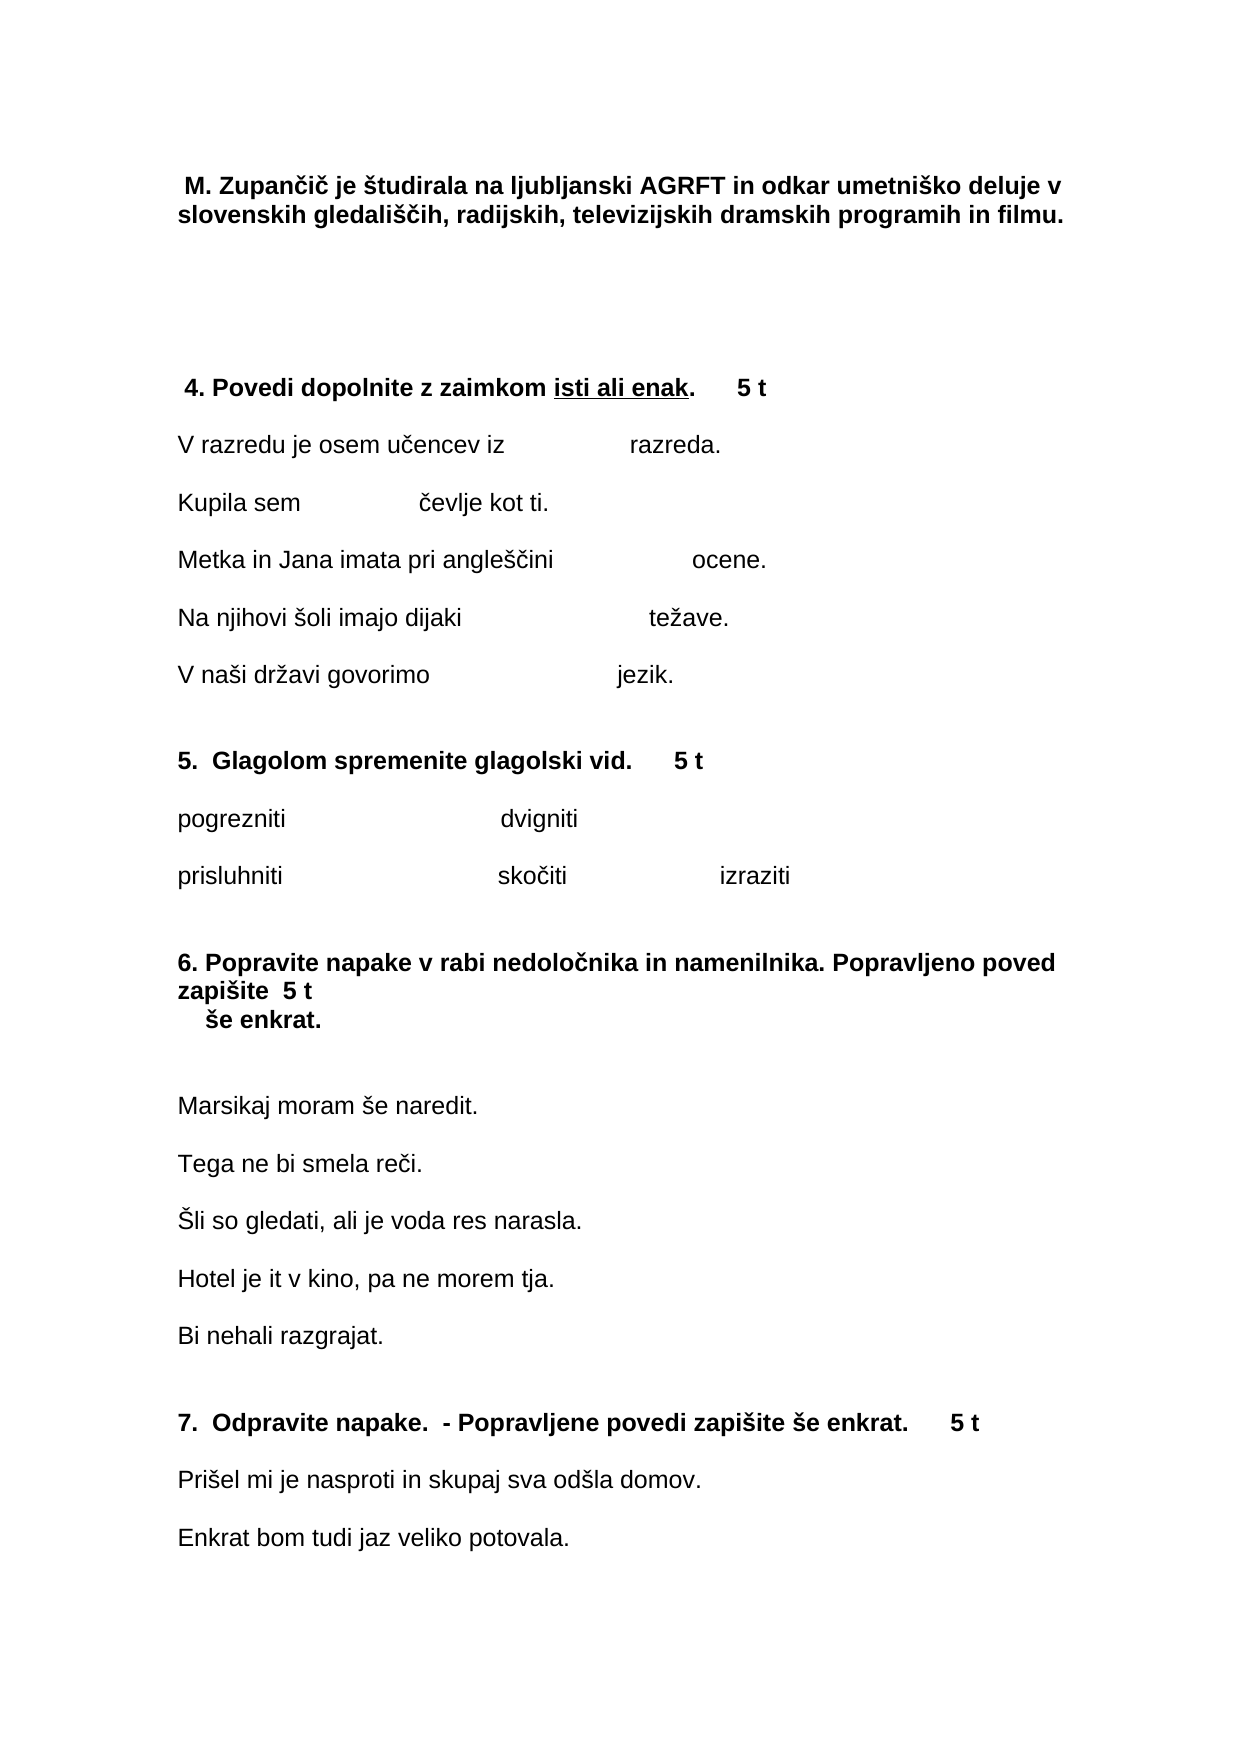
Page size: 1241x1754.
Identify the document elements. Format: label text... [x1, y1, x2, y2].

text še enkrat. [177, 1005, 1122, 1034]
text 4. Povedi dopolnite z zaimkom isti ali enak. 5 t [177, 372, 1122, 401]
text Kupila sem čevlje kot ti. [177, 487, 1122, 516]
text Prišel mi je nasproti in skupaj sva odšla domov. [177, 1465, 1122, 1494]
text pogrezniti dvigniti [177, 804, 1122, 832]
text 7. Odpravite napake. - Popravljene povedi zapišite še enkrat. 5 t [177, 1407, 1122, 1436]
text V naši državi govorimo jezik. [177, 660, 1122, 689]
text Hotel je it v kino, pa ne morem tja. [177, 1264, 1122, 1292]
text Bi nehali razgrajat. [177, 1321, 1122, 1350]
text Na njihovi šoli imajo dijaki težave. [177, 602, 1122, 631]
text Tega ne bi smela reči. [177, 1149, 1122, 1177]
text 6. Popravite napake v rabi nedoločnika in namenilnika. Popravljeno poved zapišite 5 t [177, 947, 1122, 1005]
text Metka in Jana imata pri angleščini ocene. [177, 545, 1122, 574]
text prisluhniti skočiti izraziti [177, 861, 1122, 890]
text 5. Glagolom spremenite glagolski vid. 5 t [177, 746, 1122, 775]
text V razredu je osem učencev iz razreda. [177, 430, 1122, 459]
text Marsikaj moram še naredit. [177, 1091, 1122, 1120]
text Šli so gledati, ali je voda res narasla. [177, 1206, 1122, 1235]
text Enkrat bom tudi jaz veliko potovala. [177, 1522, 1122, 1551]
text M. Zupančič je študirala na ljubljanski AGRFT in odkar umetniško deluje v slovenskih gledališčih, radijskih, televizijskih dramskih programih in filmu. [177, 171, 1122, 229]
